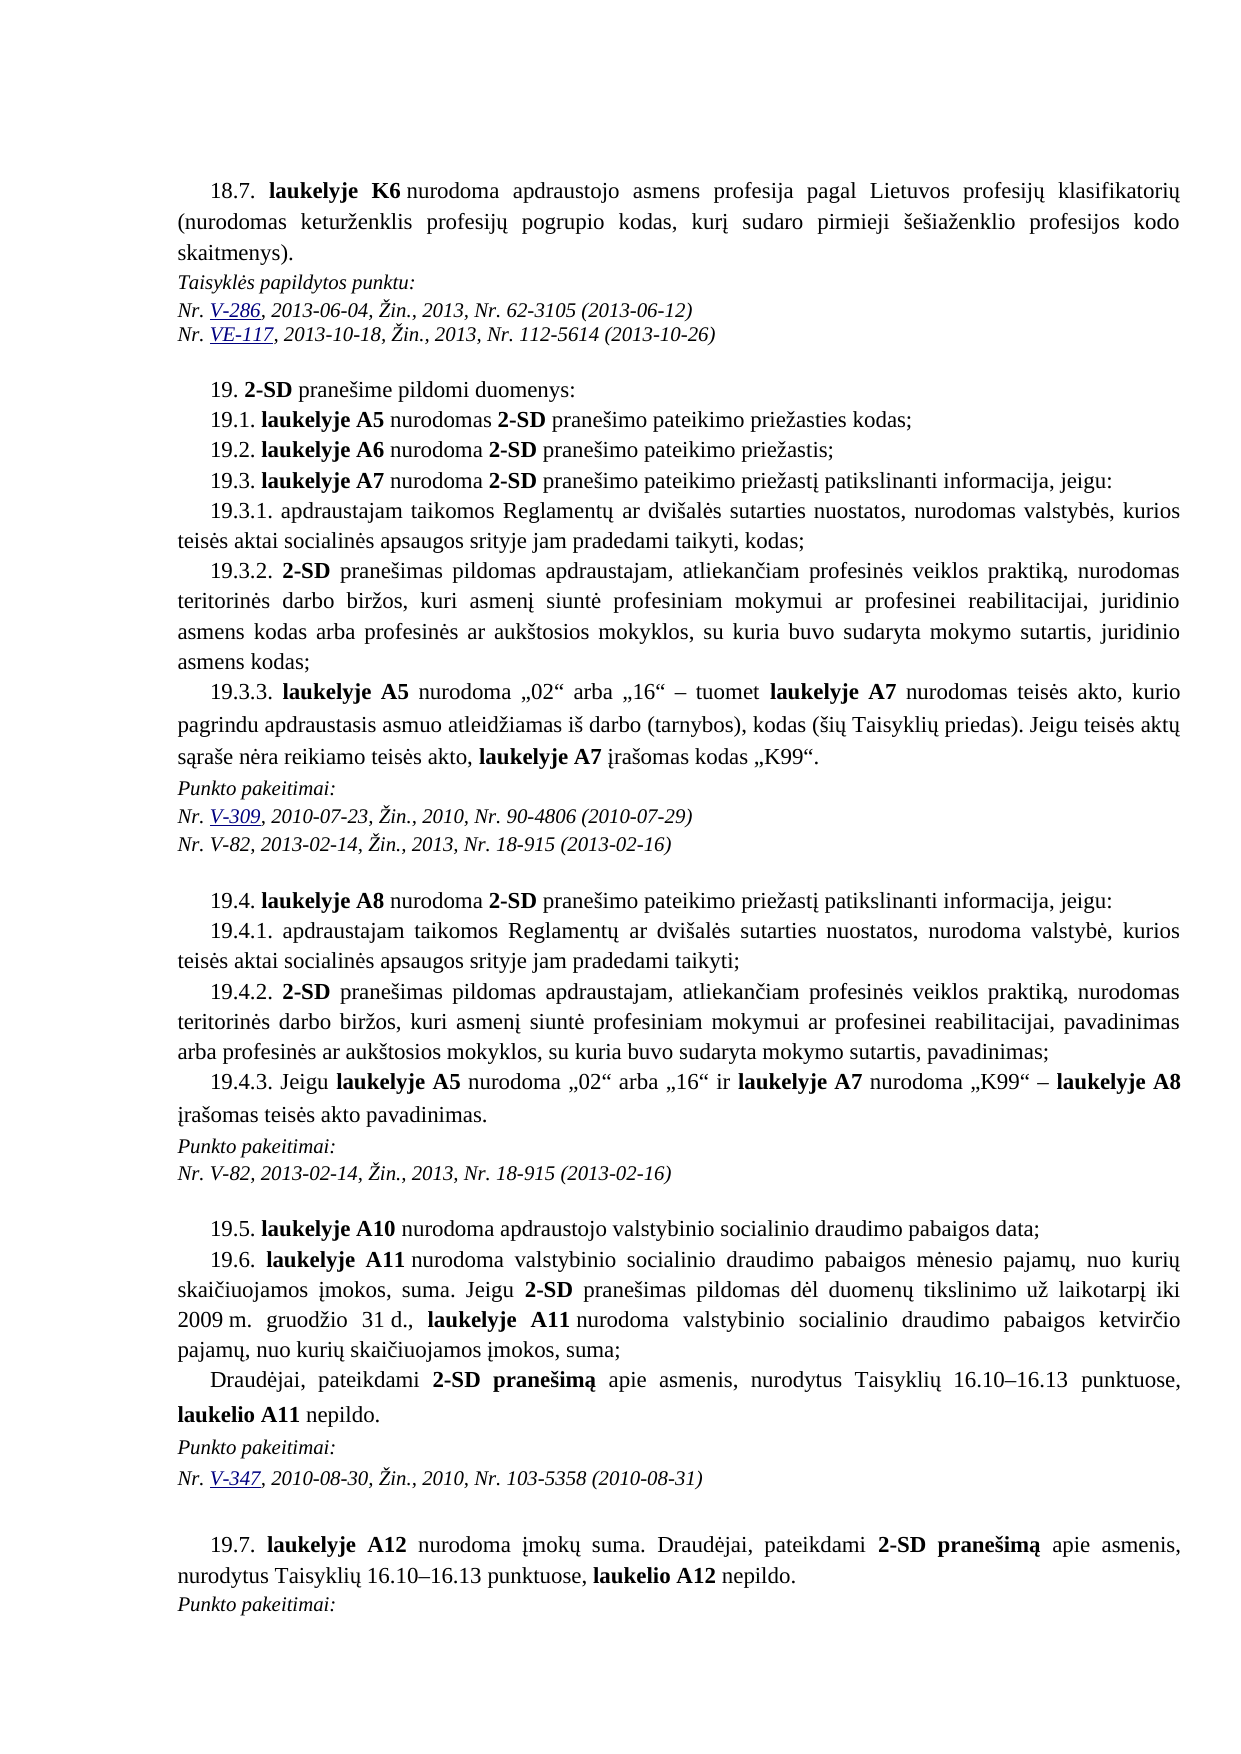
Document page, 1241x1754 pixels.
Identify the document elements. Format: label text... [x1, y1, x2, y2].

text 19.4.1. apdraustajam taikomos Reglamentų ar dvišalės sutarties nuostatos, nurodoma valstybė, kurios teisės aktai socialinės apsaugos srityje jam pradedami taikyti; [177, 917, 1181, 974]
text Nr. V-286, 2013-06-04, Žin., 2013, Nr. 62-3105 (2013-06-12) [177, 298, 1181, 322]
text Punkto pakeitimai: [177, 1435, 1181, 1459]
text 19.3.1. apdraustajam taikomos Reglamentų ar dvišalės sutarties nuostatos, nurodomas valstybės, kurios teisės aktai socialinės apsaugos srityje jam pradedami taikyti, kodas; [177, 497, 1181, 553]
text 19.4.3. Jeigu laukelyje A5 nurodoma „02“ arba „16“ ir laukelyje A7 nurodoma „K99“ – laukelyje A8 įrašomas teisės akto pavadinimas. [177, 1068, 1181, 1127]
text Nr. V-347, 2010-08-30, Žin., 2010, Nr. 103-5358 (2010-08-31) [177, 1466, 1181, 1490]
text Punkto pakeitimai: [177, 776, 1181, 800]
text Draudėjai, pateikdami 2-SD pranešimą apie asmenis, nurodytus Taisyklių 16.10–16.13 punktuose, laukelio A11 nepildo. [177, 1367, 1181, 1427]
text 19.7. laukelyje A12 nurodoma įmokų suma. Draudėjai, pateikdami 2-SD pranešimą apie asmenis, nurodytus Taisyklių 16.10–16.13 punktuose, laukelio A12 nepildo. [177, 1532, 1181, 1588]
text Nr. VE-117, 2013-10-18, Žin., 2013, Nr. 112-5614 (2013-10-26) [177, 322, 1181, 346]
text Punkto pakeitimai: [177, 1592, 1181, 1616]
text Taisyklės papildytos punktu: [177, 270, 1181, 294]
text 19.4. laukelyje A8 nurodoma 2-SD pranešimo pateikimo priežastį patikslinanti informacija, jeigu: [177, 887, 1181, 913]
text 19.4.2. 2-SD pranešimas pildomas apdraustajam, atliekančiam profesinės veiklos praktiką, nurodomas teritorinės darbo biržos, kuri asmenį siuntė profesiniam mokymui ar profesinei reabilitacijai, pavadinimas arba profesinės ar aukštosios mokyklos, su kuria buvo sudaryta mokymo sutartis, pavadinimas; [177, 978, 1181, 1064]
text 18.7. laukelyje K6 nurodoma apdraustojo asmens profesija pagal Lietuvos profesijų klasifikatorių (nurodomas keturženklis profesijų pogrupio kodas, kurį sudaro pirmieji šešiaženklio profesijos kodo skaitmenys). [177, 177, 1181, 265]
text 19. 2-SD pranešime pildomi duomenys: [177, 376, 1181, 402]
text 19.1. laukelyje A5 nurodomas 2-SD pranešimo pateikimo priežasties kodas; [177, 406, 1181, 433]
text 19.5. laukelyje A10 nurodoma apdraustojo valstybinio socialinio draudimo pabaigos data; [177, 1216, 1181, 1242]
text 19.3.2. 2-SD pranešimas pildomas apdraustajam, atliekančiam profesinės veiklos praktiką, nurodomas teritorinės darbo biržos, kuri asmenį siuntė profesiniam mokymui ar profesinei reabilitacijai, juridinio asmens kodas arba profesinės ar aukštosios mokyklos, su kuria buvo sudaryta mokymo sutartis, juridinio asmens kodas; [177, 557, 1181, 674]
text 19.2. laukelyje A6 nurodoma 2-SD pranešimo pateikimo priežastis; [177, 437, 1181, 463]
text Nr. V-82, 2013-02-14, Žin., 2013, Nr. 18-915 (2013-02-16) [177, 832, 1181, 856]
text Nr. V-82, 2013-02-14, Žin., 2013, Nr. 18-915 (2013-02-16) [177, 1161, 1181, 1185]
text Punkto pakeitimai: [177, 1134, 1181, 1158]
text 19.3. laukelyje A7 nurodoma 2-SD pranešimo pateikimo priežastį patikslinanti informacija, jeigu: [177, 467, 1181, 493]
text 19.6. laukelyje A11 nurodoma valstybinio socialinio draudimo pabaigos mėnesio pajamų, nuo kurių skaičiuojamos įmokos, suma. Jeigu 2-SD pranešimas pildomas dėl duomenų tikslinimo už laikotarpį iki 2009 m. gruodžio 31 d., laukelyje A11 nurodoma valstybinio socialinio draudimo pabaigos ketvirčio pajamų, nuo kurių skaičiuojamos įmokos, suma; [177, 1246, 1181, 1363]
text Nr. V-309, 2010-07-23, Žin., 2010, Nr. 90-4806 (2010-07-29) [177, 804, 1181, 828]
text 19.3.3. laukelyje A5 nurodoma „02“ arba „16“ – tuomet laukelyje A7 nurodomas teisės akto, kurio pagrindu apdraustasis asmuo atleidžiamas iš darbo (tarnybos), kodas (šių Taisyklių priedas). Jeigu teisės aktų sąraše nėra reikiamo teisės akto, laukelyje A7 įrašomas kodas „K99“. [177, 678, 1181, 770]
